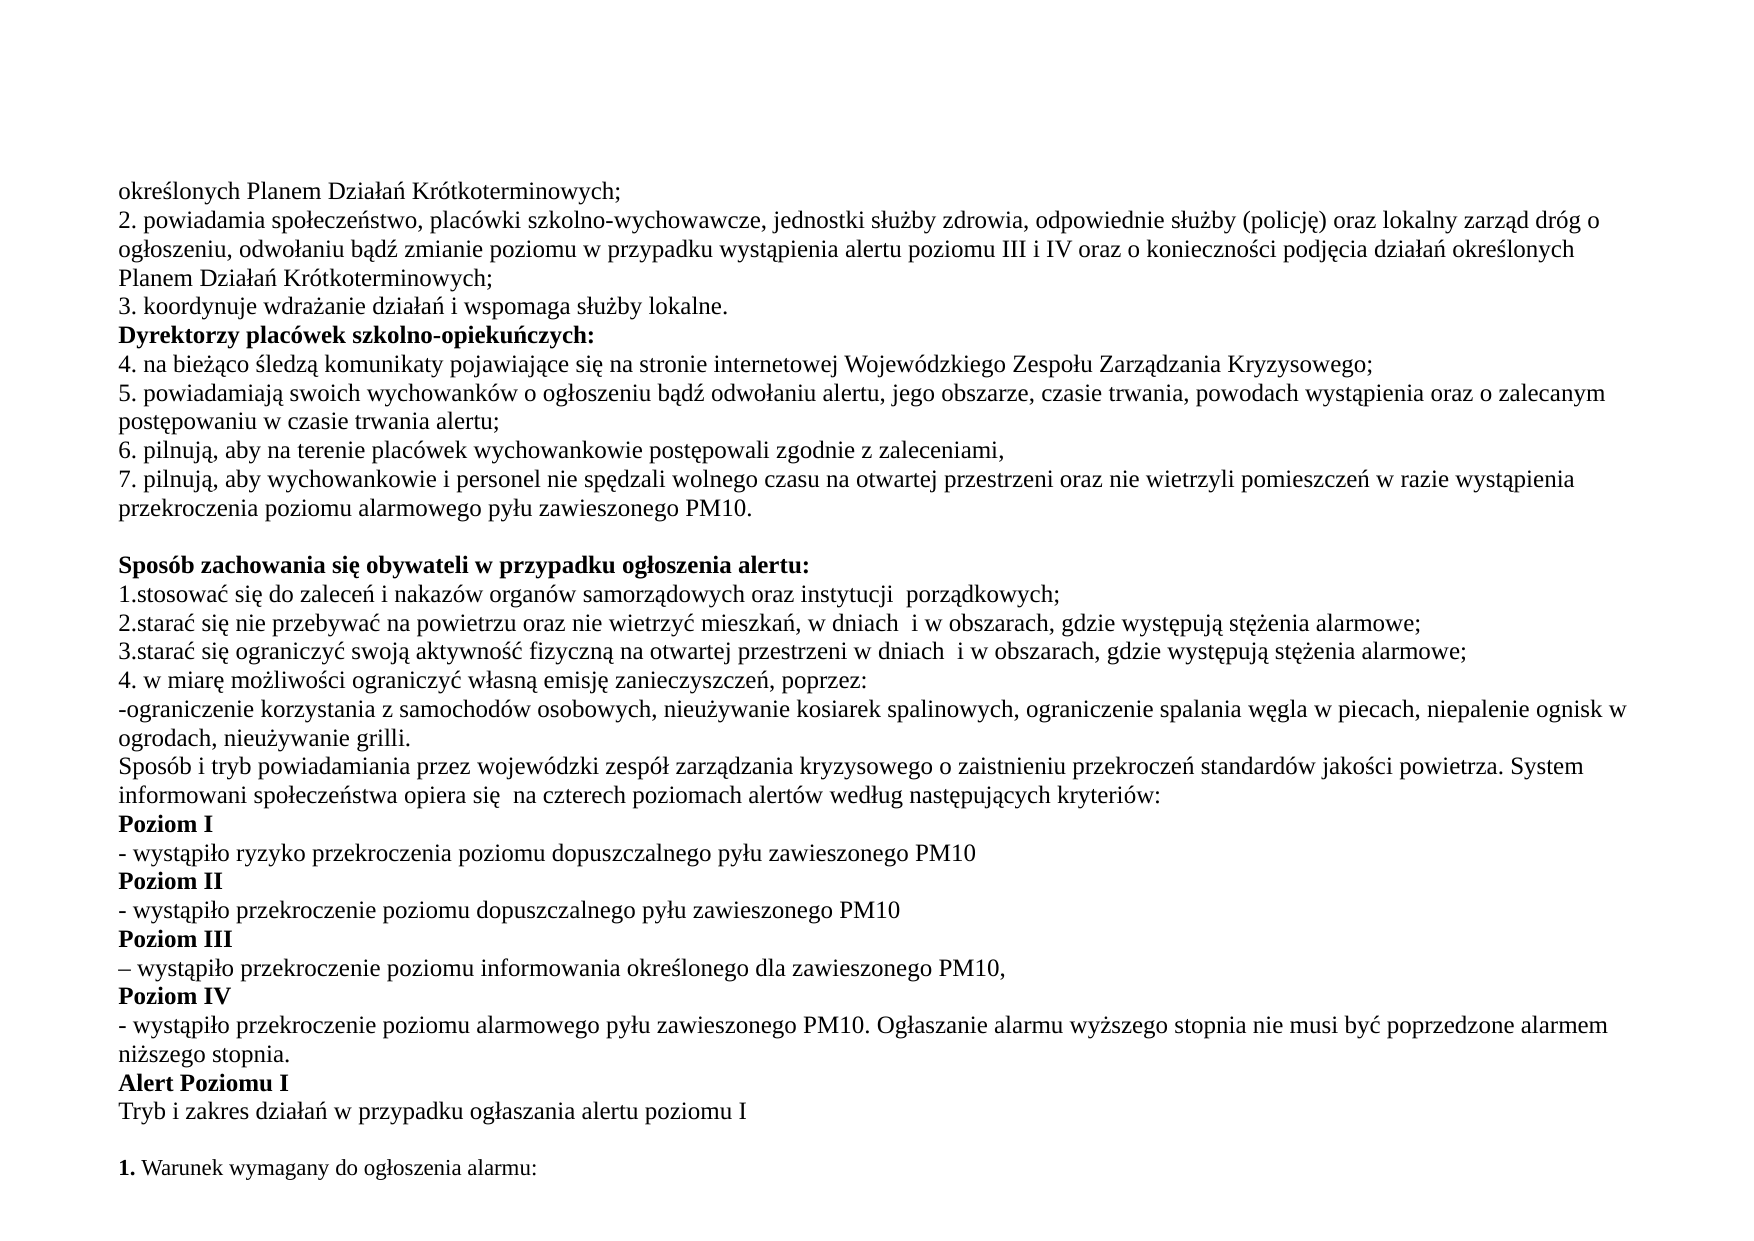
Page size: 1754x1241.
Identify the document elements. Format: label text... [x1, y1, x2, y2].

text Sposób zachowania się obywateli w przypadku ogłoszenia alertu: [118, 550, 1636, 579]
text Poziom III [118, 924, 1636, 953]
text Poziom IV [118, 981, 1636, 1010]
text Poziom II [118, 866, 1636, 895]
text 5. powiadamiają swoich wychowanków o ogłoszeniu bądź odwołaniu alertu, jego obszarze, czasie trwania, powodach wystąpienia oraz o zalecanym postępowaniu w czasie trwania alertu; [118, 378, 1636, 435]
text Sposób i tryb powiadamiania przez wojewódzki zespół zarządzania kryzysowego o zaistnieniu przekroczeń standardów jakości powietrza. System informowani społeczeństwa opiera się na czterech poziomach alertów według następujących kryteriów: [118, 751, 1636, 809]
text Poziom I [118, 809, 1636, 838]
text - wystąpiło przekroczenie poziomu dopuszczalnego pyłu zawieszonego PM10 [118, 895, 1636, 924]
text określonych Planem Działań Krótkoterminowych; [118, 176, 1636, 205]
text 2.starać się nie przebywać na powietrzu oraz nie wietrzyć mieszkań, w dniach i w obszarach, gdzie występują stężenia alarmowe; [118, 608, 1636, 636]
text Dyrektorzy placówek szkolno-opiekuńczych: [118, 320, 1636, 349]
text 4. w miarę możliwości ograniczyć własną emisję zanieczyszczeń, poprzez: [118, 665, 1636, 694]
text – wystąpiło przekroczenie poziomu informowania określonego dla zawieszonego PM10, [118, 953, 1636, 981]
text 6. pilnują, aby na terenie placówek wychowankowie postępowali zgodnie z zaleceniami, [118, 435, 1636, 464]
text 7. pilnują, aby wychowankowie i personel nie spędzali wolnego czasu na otwartej przestrzeni oraz nie wietrzyli pomieszczeń w razie wystąpienia przekroczenia poziomu alarmowego pyłu zawieszonego PM10. [118, 464, 1636, 521]
text -ograniczenie korzystania z samochodów osobowych, nieużywanie kosiarek spalinowych, ograniczenie spalania węgla w piecach, niepalenie ognisk w ogrodach, nieużywanie grilli. [118, 694, 1636, 751]
text - wystąpiło przekroczenie poziomu alarmowego pyłu zawieszonego PM10. Ogłaszanie alarmu wyższego stopnia nie musi być poprzedzone alarmem niższego stopnia. [118, 1010, 1636, 1068]
text 1.stosować się do zaleceń i nakazów organów samorządowych oraz instytucji porządkowych; [118, 579, 1636, 608]
text 3.starać się ograniczyć swoją aktywność fizyczną na otwartej przestrzeni w dniach i w obszarach, gdzie występują stężenia alarmowe; [118, 636, 1636, 665]
text Tryb i zakres działań w przypadku ogłaszania alertu poziomu I [118, 1096, 1636, 1125]
text 2. powiadamia społeczeństwo, placówki szkolno-wychowawcze, jednostki służby zdrowia, odpowiednie służby (policję) oraz lokalny zarząd dróg o ogłoszeniu, odwołaniu bądź zmianie poziomu w przypadku wystąpienia alertu poziomu III i IV oraz o konieczności podjęcia działań określonych Planem Działań Krótkoterminowych; [118, 205, 1636, 291]
text - wystąpiło ryzyko przekroczenia poziomu dopuszczalnego pyłu zawieszonego PM10 [118, 838, 1636, 866]
text 3. koordynuje wdrażanie działań i wspomaga służby lokalne. [118, 291, 1636, 320]
text Alert Poziomu I [118, 1068, 1636, 1096]
text 1. Warunek wymagany do ogłoszenia alarmu: [118, 1154, 1636, 1180]
text 4. na bieżąco śledzą komunikaty pojawiające się na stronie internetowej Wojewódzkiego Zespołu Zarządzania Kryzysowego; [118, 349, 1636, 378]
